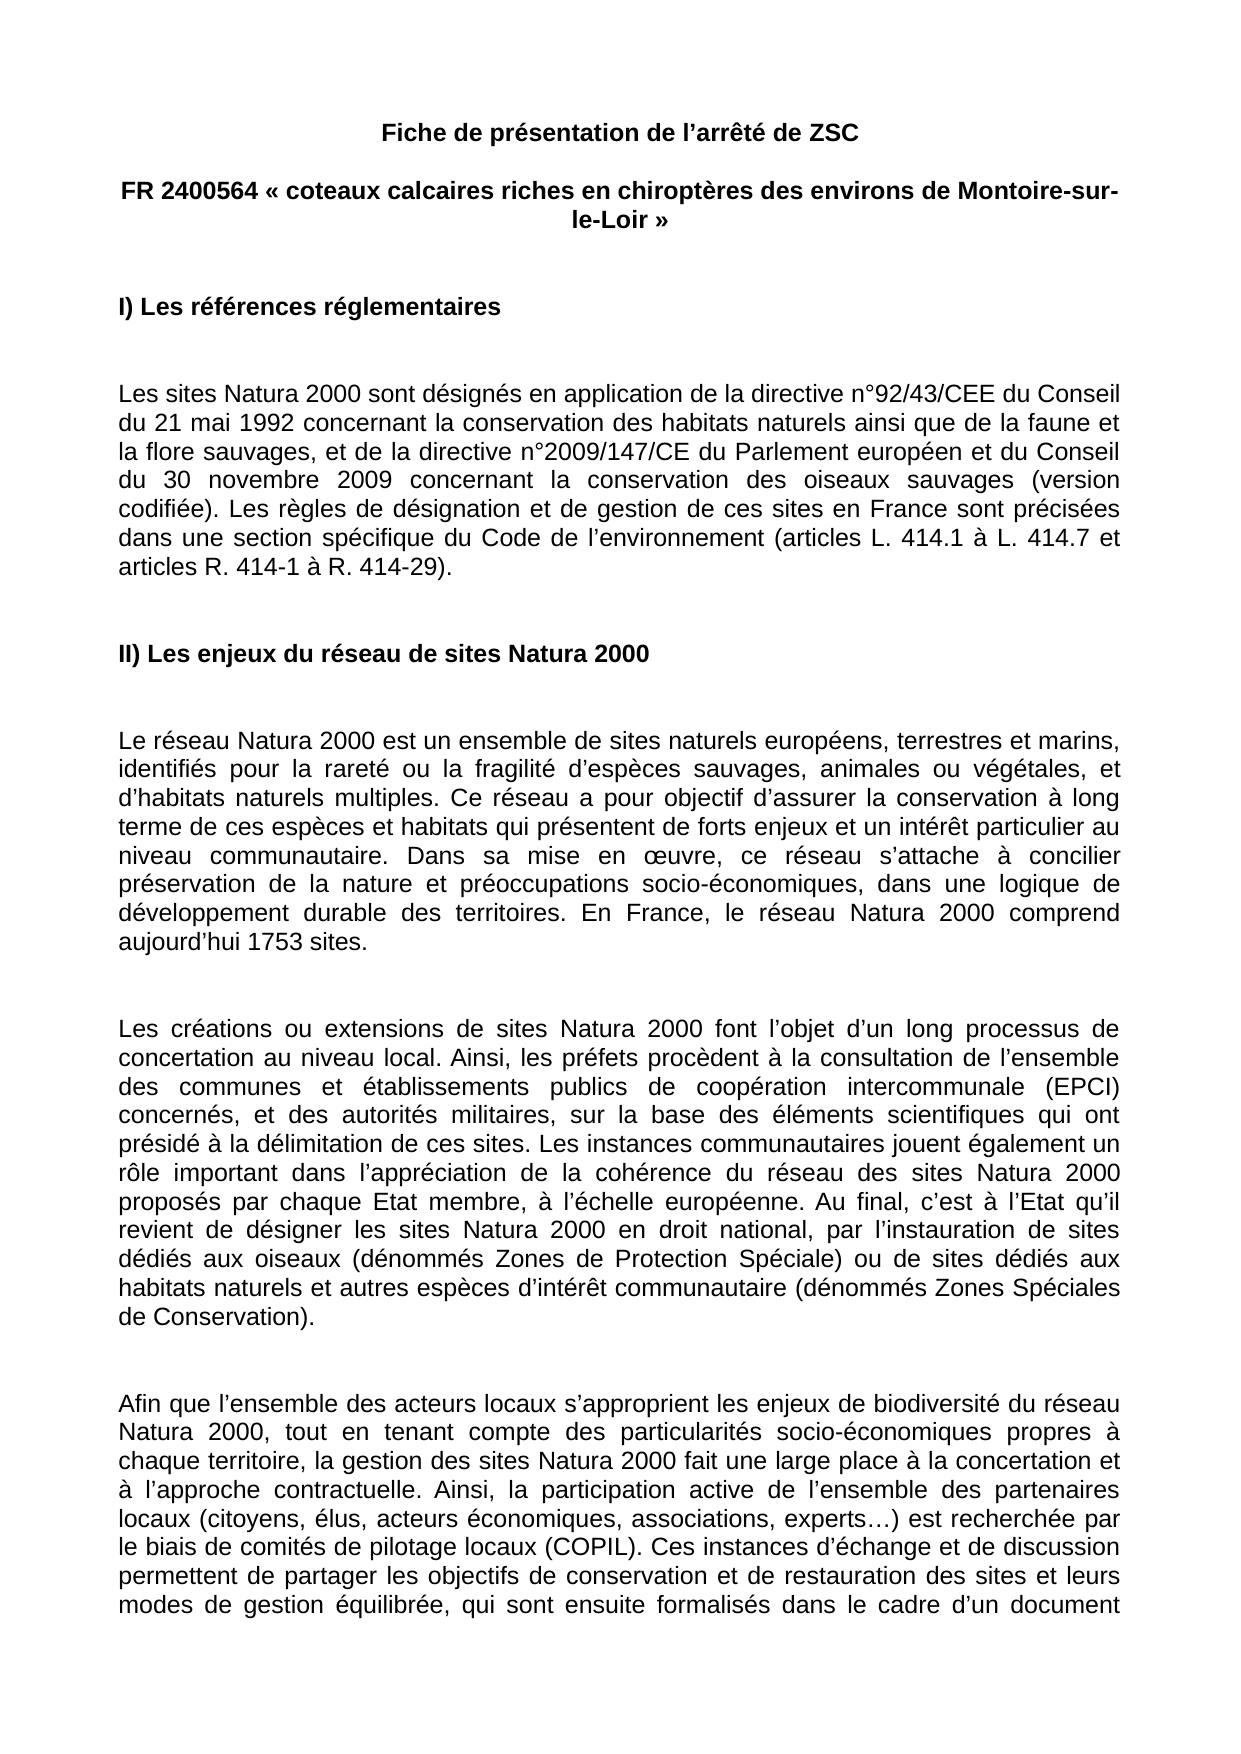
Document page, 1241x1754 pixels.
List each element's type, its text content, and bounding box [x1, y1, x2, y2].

text I) Les références réglementaires [118, 292, 1122, 321]
text Les sites Natura 2000 sont désignés en application de la directive n°92/43/CEE du Conseil du 21 mai 1992 concernant la conservation des habitats naturels ainsi que de la faune et la flore sauvages, et de la directive n°2009/147/CE du Parlement européen et du Conseil du 30 novembre 2009 concernant la conservation des oiseaux sauvages (version codifiée). Les règles de désignation et de gestion de ces sites en France sont précisées dans une section spécifique du Code de l’environnement (articles L. 414.1 à L. 414.7 et articles R. 414-1 à R. 414-29). [118, 379, 1122, 580]
text Les créations ou extensions de sites Natura 2000 font l’objet d’un long processus de concertation au niveau local. Ainsi, les préfets procèdent à la consultation de l’ensemble des communes et établissements publics de coopération intercommunale (EPCI) concernés, et des autorités militaires, sur la base des éléments scientifiques qui ont présidé à la délimitation de ces sites. Les instances communautaires jouent également un rôle important dans l’appréciation de la cohérence du réseau des sites Natura 2000 proposés par chaque Etat membre, à l’échelle européenne. Au final, c’est à l’Etat qu’il revient de désigner les sites Natura 2000 en droit national, par l’instauration de sites dédiés aux oiseaux (dénommés Zones de Protection Spéciale) ou de sites dédiés aux habitats naturels et autres espèces d’intérêt communautaire (dénommés Zones Spéciales de Conservation). [118, 1014, 1122, 1330]
text Afin que l’ensemble des acteurs locaux s’approprient les enjeux de biodiversité du réseau Natura 2000, tout en tenant compte des particularités socio-économiques propres à chaque territoire, la gestion des sites Natura 2000 fait une large place à la concertation et à l’approche contractuelle. Ainsi, la participation active de l’ensemble des partenaires locaux (citoyens, élus, acteurs économiques, associations, experts…) est recherchée par le biais de comités de pilotage locaux (COPIL). Ces instances d’échange et de discussion permettent de partager les objectifs de conservation et de restauration des sites et leurs modes de gestion équilibrée, qui sont ensuite formalisés dans le cadre d’un document [118, 1388, 1122, 1618]
text Fiche de présentation de l’arrêté de ZSC [118, 118, 1122, 147]
text II) Les enjeux du réseau de sites Natura 2000 [118, 638, 1122, 667]
text FR 2400564 « coteaux calcaires riches en chiroptères des environs de Montoire-sur-le-Loir » [118, 176, 1122, 233]
text Le réseau Natura 2000 est un ensemble de sites naturels européens, terrestres et marins, identifiés pour la rareté ou la fragilité d’espèces sauvages, animales ou végétales, et d’habitats naturels multiples. Ce réseau a pour objectif d’assurer la conservation à long terme de ces espèces et habitats qui présentent de forts enjeux et un intérêt particulier au niveau communautaire. Dans sa mise en œuvre, ce réseau s’attache à concilier préservation de la nature et préoccupations socio-économiques, dans une logique de développement durable des territoires. En France, le réseau Natura 2000 comprend aujourd’hui 1753 sites. [118, 726, 1122, 956]
